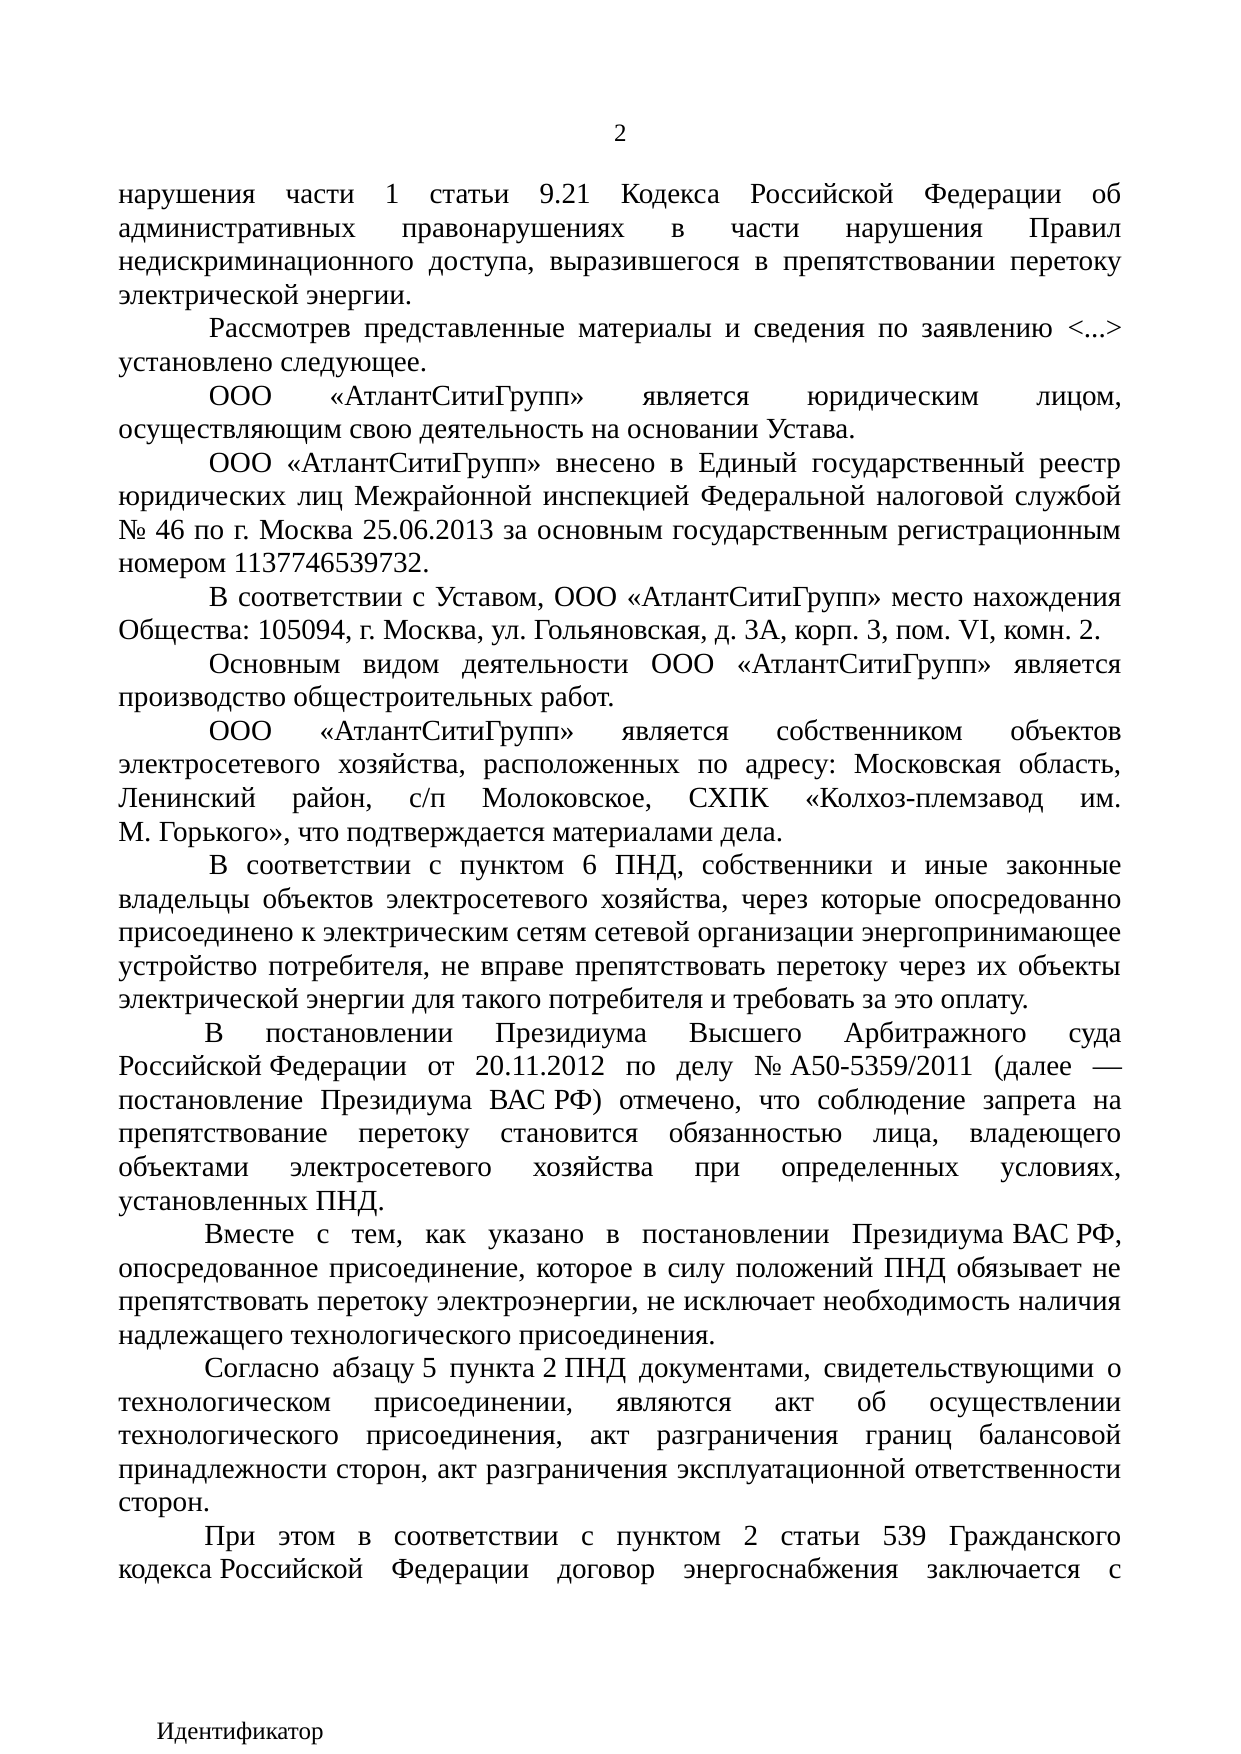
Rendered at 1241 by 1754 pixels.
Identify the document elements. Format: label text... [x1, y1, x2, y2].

text нарушения части 1 статьи 9.21 Кодекса Российской Федерации об административных правонарушениях в части нарушения Правил недискриминационного доступа, выразившегося в препятствовании перетоку электрической энергии. [118, 176, 1122, 311]
text ООО «АтлантСитиГрупп» внесено в Единый государственный реестр юридических лиц Межрайонной инспекцией Федеральной налоговой службой № 46 по г. Москва 25.06.2013 за основным государственным регистрационным номером 1137746539732. [118, 445, 1122, 579]
text Согласно абзацу 5 пункта 2 ПНД документами, свидетельствующими о технологическом присоединении, являются акт об осуществлении технологического присоединения, акт разграничения границ балансовой принадлежности сторон, акт разграничения эксплуатационной ответственности сторон. [118, 1350, 1122, 1518]
text При этом в соответствии с пунктом 2 статьи 539 Гражданского кодекса Российской Федерации договор энергоснабжения заключается с [118, 1518, 1122, 1585]
text Основным видом деятельности ООО «АтлантСитиГрупп» является производство общестроительных работ. [118, 646, 1122, 713]
text ООО «АтлантСитиГрупп» является юридическим лицом, осуществляющим свою деятельность на основании Устава. [118, 378, 1122, 445]
text Вместе с тем, как указано в постановлении Президиума ВАС РФ, опосредованное присоединение, которое в силу положений ПНД обязывает не препятствовать перетоку электроэнергии, не исключает необходимость наличия надлежащего технологического присоединения. [118, 1216, 1122, 1350]
text В соответствии с пунктом 6 ПНД, собственники и иные законные владельцы объектов электросетевого хозяйства, через которые опосредованно присоединено к электрическим сетям сетевой организации энергопринимающее устройство потребителя, не вправе препятствовать перетоку через их объекты электрической энергии для такого потребителя и требовать за это оплату. [118, 847, 1122, 1015]
text В соответствии с Уставом, ООО «АтлантСитиГрупп» место нахождения Общества: 105094, г. Москва, ул. Гольяновская, д. 3А, корп. 3, пом. VI, комн. 2. [118, 579, 1122, 646]
text Рассмотрев представленные материалы и сведения по заявлению <...> установлено следующее. [118, 311, 1122, 378]
text ООО «АтлантСитиГрупп» является собственником объектов электросетевого хозяйства, расположенных по адресу: Московская область, Ленинский район, с/п Молоковское, СХПК «Колхоз-племзавод им. М. Горького», что подтверждается материалами дела. [118, 713, 1122, 847]
text В постановлении Президиума Высшего Арбитражного суда Российской Федерации от 20.11.2012 по делу № А50-5359/2011 (далее — постановление Президиума ВАС РФ) отмечено, что соблюдение запрета на препятствование перетоку становится обязанностью лица, владеющего объектами электросетевого хозяйства при определенных условиях, установленных ПНД. [118, 1015, 1122, 1216]
